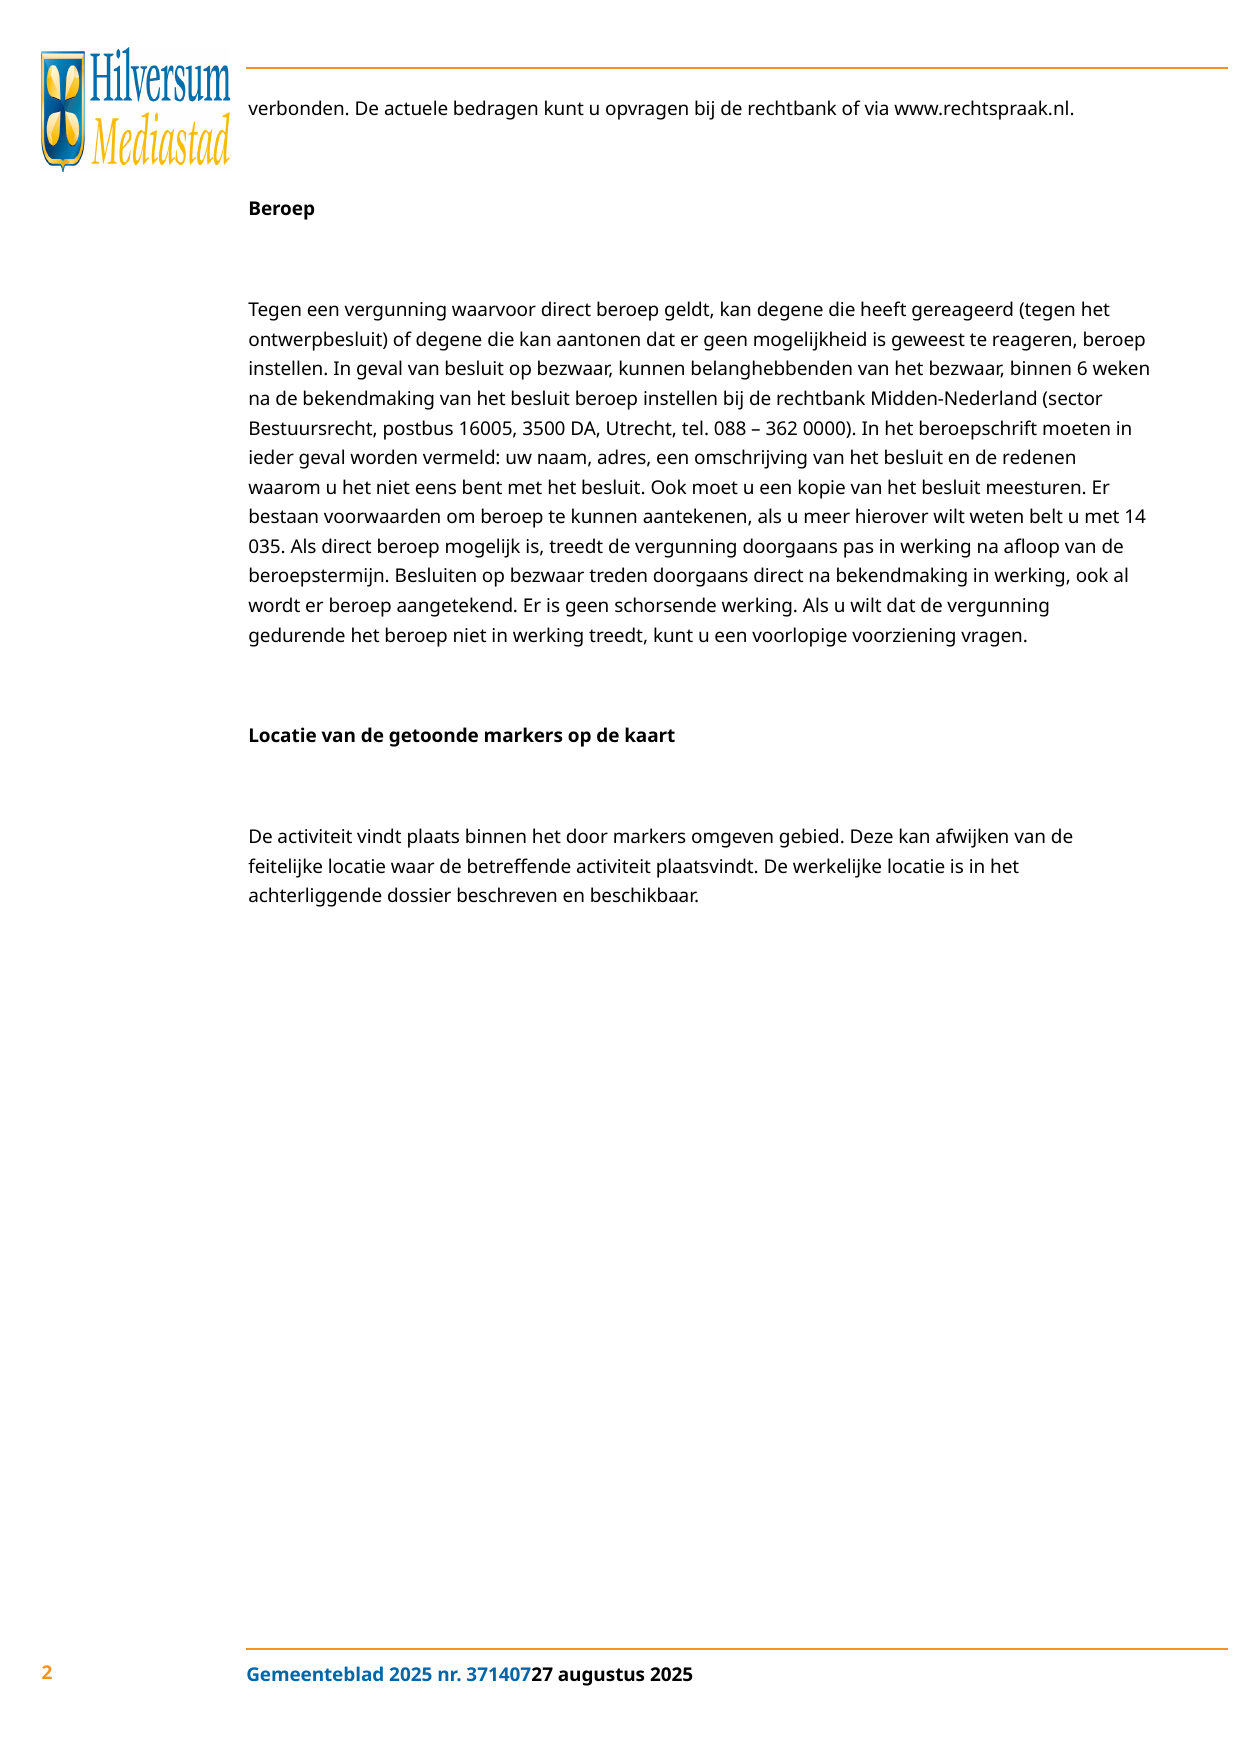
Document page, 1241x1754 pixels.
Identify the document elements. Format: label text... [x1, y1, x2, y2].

text verbonden. De actuele bedragen kunt u opvragen bij de rechtbank of via www.rechtspraak.nl. [248, 95, 1152, 121]
text Tegen een vergunning waarvoor direct beroep geldt, kan degene die heeft gereageerd (tegen het ontwerpbesluit) of degene die kan aantonen dat er geen mogelijkheid is geweest te reageren, beroep instellen. In geval van besluit op bezwaar, kunnen belanghebbenden van het bezwaar, binnen 6 weken na de bekendmaking van het besluit beroep instellen bij de rechtbank Midden-Nederland (sector Bestuursrecht, postbus 16005, 3500 DA, Utrecht, tel. 088 – 362 0000). In het beroepschrift moeten in ieder geval worden vermeld: uw naam, adres, een omschrijving van het besluit en de redenen waarom u het niet eens bent met het besluit. Ook moet u een kopie van het besluit meesturen. Er bestaan voorwaarden om beroep te kunnen aantekenen, als u meer hierover wilt weten belt u met 14 035. Als direct beroep mogelijk is, treedt de vergunning doorgaans pas in werking na afloop van de beroepstermijn. Besluiten op bezwaar treden doorgaans direct na bekendmaking in werking, ook al wordt er beroep aangetekend. Er is geen schorsende werking. Als u wilt dat de vergunning gedurende het beroep niet in werking treedt, kunt u een voorlopige voorziening vragen. [248, 296, 1152, 648]
text Beroep [248, 196, 1152, 221]
text De activiteit vindt plaats binnen het door markers omgeven gebied. Deze kan afwijken van de feitelijke locatie waar de betreffende activiteit plaatsvindt. De werkelijke locatie is in het achterliggende dossier beschreven en beschikbaar. [248, 823, 1152, 908]
picture [41, 47, 231, 172]
text Locatie van de getoonde markers op de kaart [248, 723, 1152, 748]
